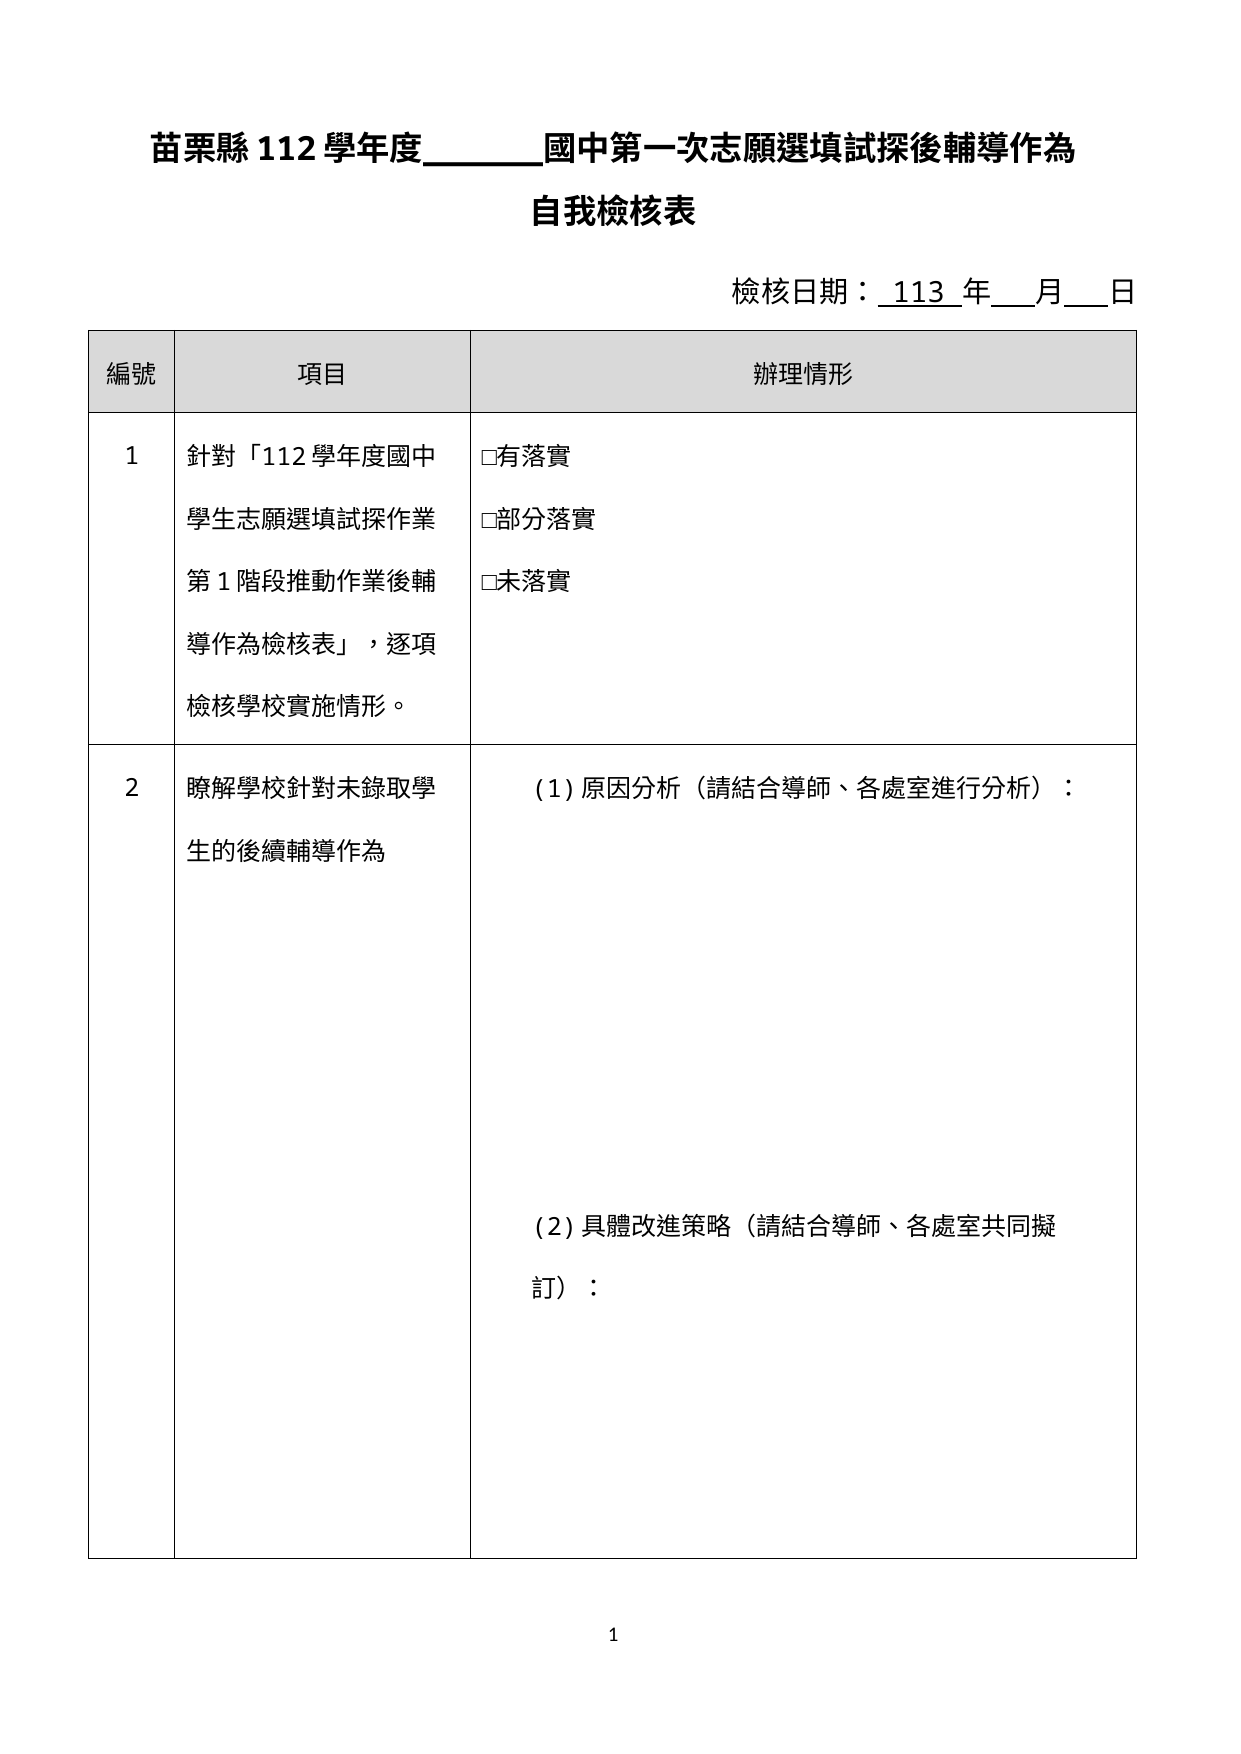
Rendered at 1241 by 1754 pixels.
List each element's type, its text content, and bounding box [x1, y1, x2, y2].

table_header 項目 [175, 331, 470, 412]
table_cell 原因分析（請結合導師、各處室進行分析）： 具體改進策略（請結合導師、各處室共同擬訂）： [471, 745, 1136, 1558]
table_header 編號 [89, 331, 174, 412]
text 苗栗縣112學年度______國中第一次志願選填試探後輔導作為 [89, 105, 1137, 167]
table_cell 瞭解學校針對未錄取學生的後續輔導作為 [175, 745, 470, 1558]
table_header 辦理情形 [471, 331, 1136, 412]
table_cell 2 [89, 745, 174, 1558]
table_cell 1 [89, 413, 174, 744]
table_cell □有落實 □部分落實 □未落實 [471, 413, 1136, 744]
text 自我檢核表 [89, 167, 1137, 230]
table_cell 針對「112學年度國中學生志願選填試探作業第1階段推動作業後輔導作為檢核表」，逐項檢核學校實施情形。 [175, 413, 470, 744]
text 檢核日期： 113 年 月 日 [89, 248, 1137, 311]
